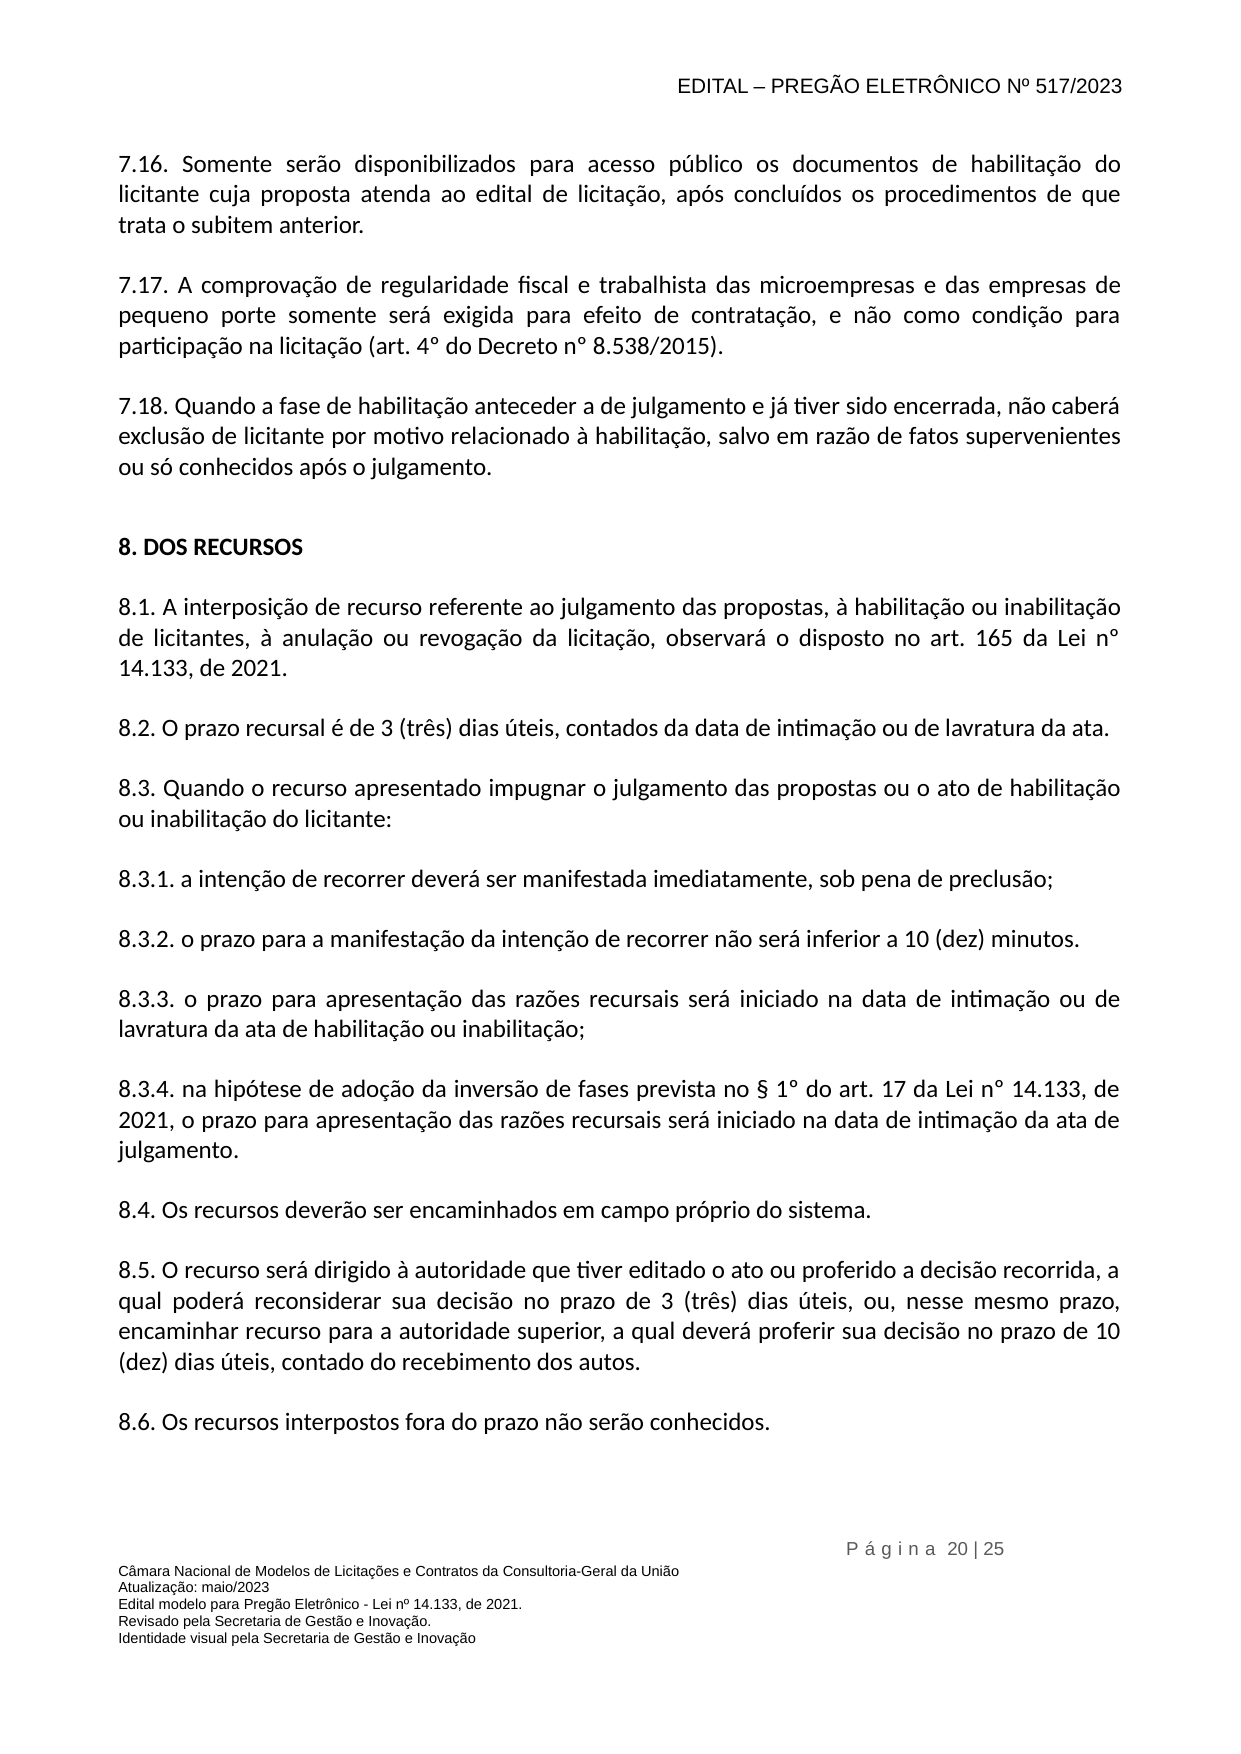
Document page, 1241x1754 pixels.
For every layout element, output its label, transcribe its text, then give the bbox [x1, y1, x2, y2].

text 8.4. Os recursos deverão ser encaminhados em campo próprio do sistema. [118, 1194, 1122, 1225]
text 8.3.1. a intenção de recorrer deverá ser manifestada imediatamente, sob pena de preclusão; [118, 863, 1122, 893]
text 7.17. A comprovação de regularidade fiscal e trabalhista das microempresas e das empresas de pequeno porte somente será exigida para efeito de contratação, e não como condição para participação na licitação (art. 4º do Decreto nº 8.538/2015). [118, 269, 1122, 360]
text 8.2. O prazo recursal é de 3 (três) dias úteis, contados da data de intimação ou de lavratura da ata. [118, 712, 1122, 743]
text 8.3.2. o prazo para a manifestação da intenção de recorrer não será inferior a 10 (dez) minutos. [118, 923, 1122, 953]
text 8.5. O recurso será dirigido à autoridade que tiver editado o ato ou proferido a decisão recorrida, a qual poderá reconsiderar sua decisão no prazo de 3 (três) dias úteis, ou, nesse mesmo prazo, encaminhar recurso para a autoridade superior, a qual deverá proferir sua decisão no prazo de 10 (dez) dias úteis, contado do recebimento dos autos. [118, 1254, 1122, 1377]
text 8.3.3. o prazo para apresentação das razões recursais será iniciado na data de intimação ou de lavratura da ata de habilitação ou inabilitação; [118, 983, 1122, 1044]
subtitle 8. DOS RECURSOS [118, 531, 1122, 562]
text 7.16. Somente serão disponibilizados para acesso público os documentos de habilitação do licitante cuja proposta atenda ao edital de licitação, após concluídos os procedimentos de que trata o subitem anterior. [118, 148, 1122, 239]
text 8.1. A interposição de recurso referente ao julgamento das propostas, à habilitação ou inabilitação de licitantes, à anulação ou revogação da licitação, observará o disposto no art. 165 da Lei nº 14.133, de 2021. [118, 591, 1122, 683]
text 7.18. Quando a fase de habilitação anteceder a de julgamento e já tiver sido encerrada, não caberá exclusão de licitante por motivo relacionado à habilitação, salvo em razão de fatos supervenientes ou só conhecidos após o julgamento. [118, 390, 1122, 481]
text 8.6. Os recursos interpostos fora do prazo não serão conhecidos. [118, 1406, 1122, 1437]
text 8.3. Quando o recurso apresentado impugnar o julgamento das propostas ou o ato de habilitação ou inabilitação do licitante: [118, 772, 1122, 833]
text 8.3.4. na hipótese de adoção da inversão de fases prevista no § 1º do art. 17 da Lei nº 14.133, de 2021, o prazo para apresentação das razões recursais será iniciado na data de intimação da ata de julgamento. [118, 1073, 1122, 1165]
